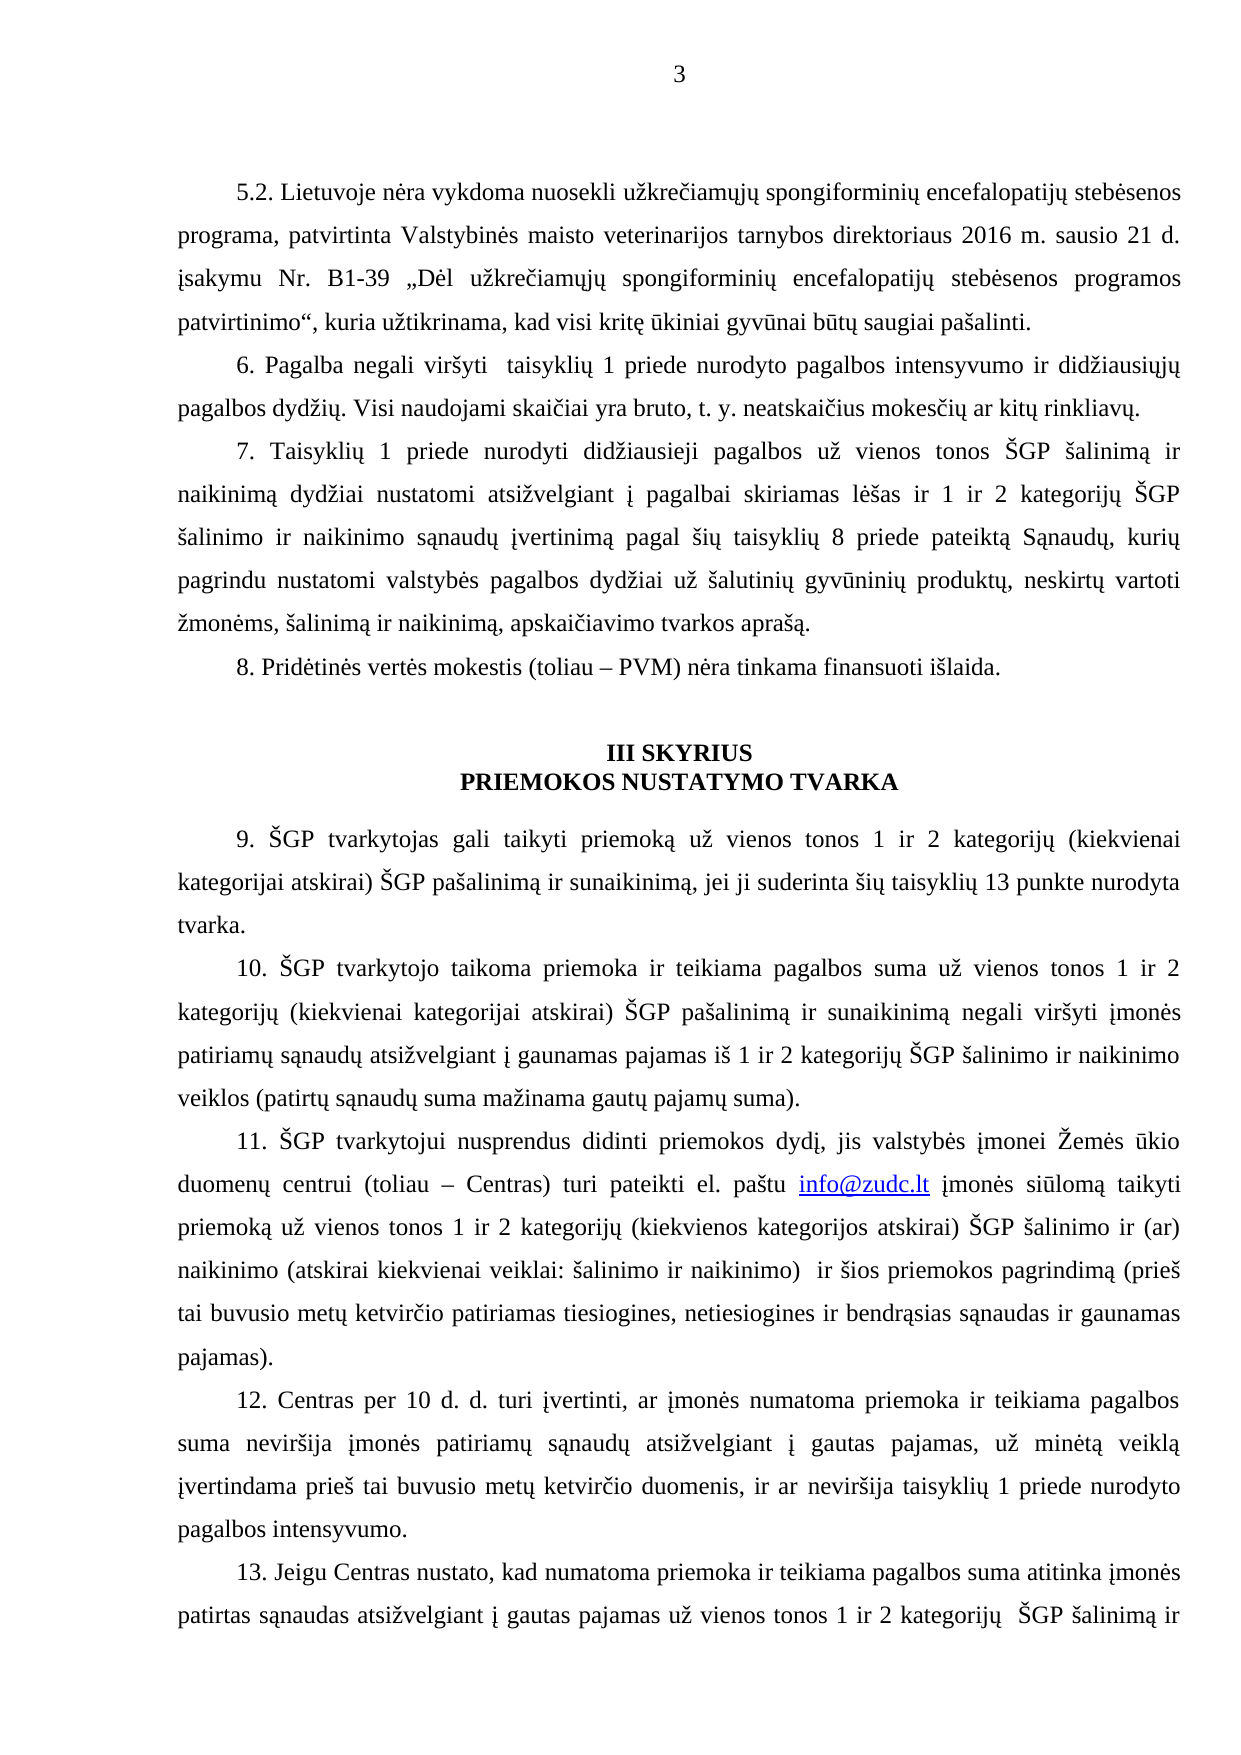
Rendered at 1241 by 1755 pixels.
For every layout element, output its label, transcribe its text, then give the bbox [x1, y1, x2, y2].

text 10. ŠGP tvarkytojo taikoma priemoka ir teikiama pagalbos suma už vienos tonos 1 ir 2 kategorijų (kiekvienai kategorijai atskirai) ŠGP pašalinimą ir sunaikinimą negali viršyti įmonės patiriamų sąnaudų atsižvelgiant į gaunamas pajamas iš 1 ir 2 kategorijų ŠGP šalinimo ir naikinimo veiklos (patirtų sąnaudų suma mažinama gautų pajamų suma). [177, 953, 1181, 1112]
text 13. Jeigu Centras nustato, kad numatoma priemoka ir teikiama pagalbos suma atitinka įmonės patirtas sąnaudas atsižvelgiant į gautas pajamas už vienos tonos 1 ir 2 kategorijų ŠGP šalinimą ir [177, 1557, 1181, 1629]
text 6. Pagalba negali viršyti taisyklių 1 priede nurodyto pagalbos intensyvumo ir didžiausiųjų pagalbos dydžių. Visi naudojami skaičiai yra bruto, t. y. neatskaičius mokesčių ar kitų rinkliavų. [177, 350, 1181, 422]
text 9. ŠGP tvarkytojas gali taikyti priemoką už vienos tonos 1 ir 2 kategorijų (kiekvienai kategorijai atskirai) ŠGP pašalinimą ir sunaikinimą, jei ji suderinta šių taisyklių 13 punkte nurodyta tvarka. [177, 824, 1181, 939]
text 12. Centras per 10 d. d. turi įvertinti, ar įmonės numatoma priemoka ir teikiama pagalbos suma neviršija įmonės patiriamų sąnaudų atsižvelgiant į gautas pajamas, už minėtą veiklą įvertindama prieš tai buvusio metų ketvirčio duomenis, ir ar neviršija taisyklių 1 priede nurodyto pagalbos intensyvumo. [177, 1385, 1181, 1543]
text 11. ŠGP tvarkytojui nusprendus didinti priemokos dydį, jis valstybės įmonei Žemės ūkio duomenų centrui (toliau – Centras) turi pateikti el. paštu info@zudc.lt įmonės siūlomą taikyti priemoką už vienos tonos 1 ir 2 kategorijų (kiekvienos kategorijos atskirai) ŠGP šalinimo ir (ar) naikinimo (atskirai kiekvienai veiklai: šalinimo ir naikinimo) ir šios priemokos pagrindimą (prieš tai buvusio metų ketvirčio patiriamas tiesiogines, netiesiogines ir bendrąsias sąnaudas ir gaunamas pajamas). [177, 1126, 1181, 1370]
text PRIEMOKOS NUSTATYMO TVARKA [177, 767, 1181, 795]
text 7. Taisyklių 1 priede nurodyti didžiausieji pagalbos už vienos tonos ŠGP šalinimą ir naikinimą dydžiai nustatomi atsižvelgiant į pagalbai skiriamas lėšas ir 1 ir 2 kategorijų ŠGP šalinimo ir naikinimo sąnaudų įvertinimą pagal šių taisyklių 8 priede pateiktą Sąnaudų, kurių pagrindu nustatomi valstybės pagalbos dydžiai už šalutinių gyvūninių produktų, neskirtų vartoti žmonėms, šalinimą ir naikinimą, apskaičiavimo tvarkos aprašą. [177, 436, 1181, 637]
text III SKYRIUS [177, 738, 1181, 767]
text 5.2. Lietuvoje nėra vykdoma nuosekli užkrečiamųjų spongiforminių encefalopatijų stebėsenos programa, patvirtinta Valstybinės maisto veterinarijos tarnybos direktoriaus 2016 m. sausio 21 d. įsakymu Nr. B1-39 „Dėl užkrečiamųjų spongiforminių encefalopatijų stebėsenos programos patvirtinimo“, kuria užtikrinama, kad visi kritę ūkiniai gyvūnai būtų saugiai pašalinti. [177, 177, 1181, 335]
text 8. Pridėtinės vertės mokestis (toliau – PVM) nėra tinkama finansuoti išlaida. [177, 652, 1181, 680]
